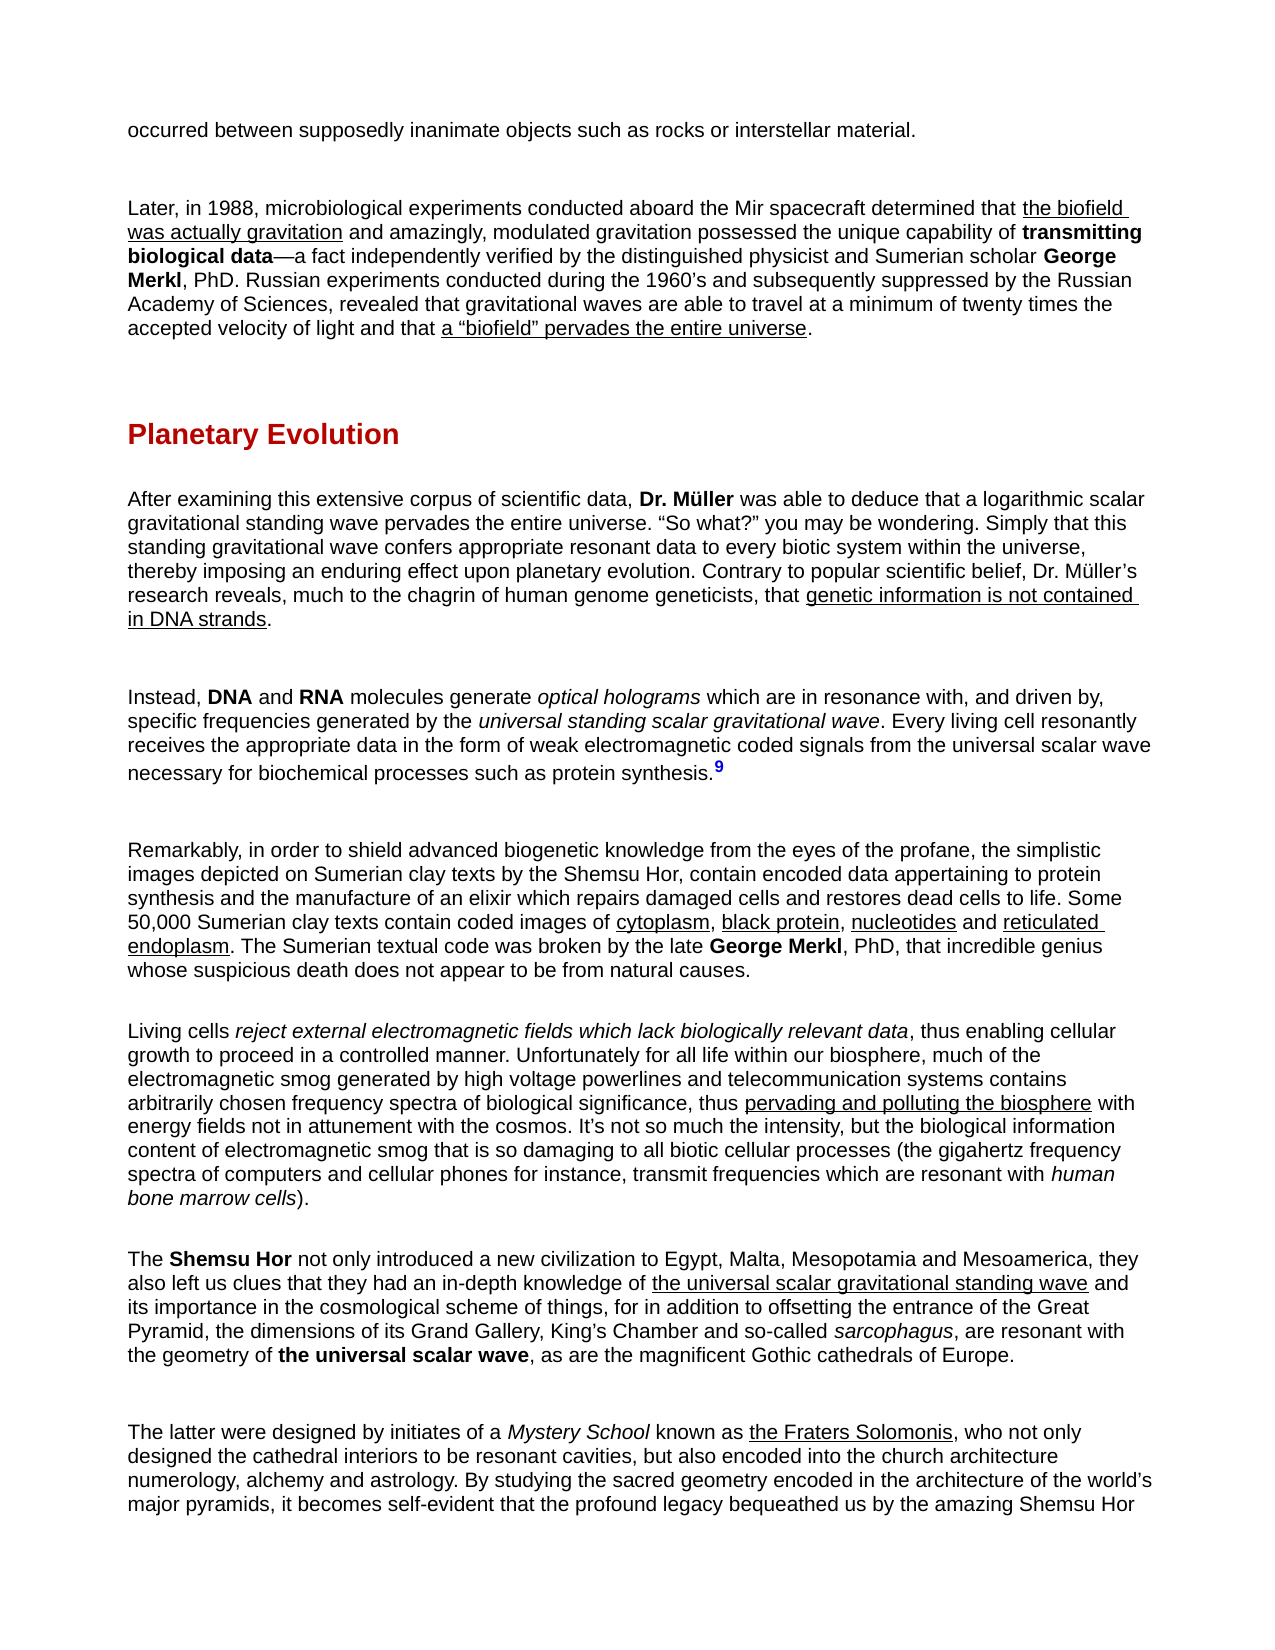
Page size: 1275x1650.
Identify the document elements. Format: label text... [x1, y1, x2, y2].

text occurred between supposedly inanimate objects such as rocks or interstellar material. [127, 118, 1154, 142]
text Planetary Evolution [127, 393, 1154, 451]
text The latter were designed by initiates of a Mystery School known as the Fraters Solomonis, who not only designed the cathedral interiors to be resonant cavities, but also encoded into the church architecture numerology, alchemy and astrology. By studying the sacred geometry encoded in the architecture of the world’s major pyramids, it becomes self-evident that the profound legacy bequeathed us by the amazing Shemsu Hor [127, 1420, 1154, 1516]
text Instead, DNA and RNA molecules generate optical holograms which are in resonance with, and driven by, specific frequencies generated by the universal standing scalar gravitational wave. Every living cell resonantly receives the appropriate data in the form of weak electromagnetic coded signals from the universal scalar wave necessary for biochemical processes such as protein synthesis.9 [127, 685, 1154, 784]
text Remarkably, in order to shield advanced biogenetic knowledge from the eyes of the profane, the simplistic images depicted on Sumerian clay texts by the Shemsu Hor, contain encoded data appertaining to protein synthesis and the manufacture of an elixir which repairs damaged cells and restores dead cells to life. Some 50,000 Sumerian clay texts contain coded images of cytoplasm, black protein, nucleotides and reticulated endoplasm. The Sumerian textual code was broken by the late George Merkl, PhD, that incredible genius whose suspicious death does not appear to be from natural causes. [127, 838, 1154, 982]
text Living cells reject external electromagnetic fields which lack biologically relevant data, thus enabling cellular growth to proceed in a controlled manner. Unfortunately for all life within our biosphere, much of the electromagnetic smog generated by high voltage powerlines and telecommunication systems contains arbitrarily chosen frequency spectra of biological significance, thus pervading and polluting the biosphere with energy fields not in attunement with the cosmos. It’s not so much the intensity, but the biological information content of electromagnetic smog that is so damaging to all biotic cellular processes (the gigahertz frequency spectra of computers and cellular phones for instance, transmit frequencies which are resonant with human bone marrow cells). [127, 994, 1154, 1210]
text The Shemsu Hor not only introduced a new civilization to Egypt, Malta, Mesopotamia and Mesoamerica, they also left us clues that they had an in-depth knowledge of the universal scalar gravitational standing wave and its importance in the cosmological scheme of things, for in addition to offsetting the entrance of the Great Pyramid, the dimensions of its Grand Gallery, King’s Chamber and so-called sarcophagus, are resonant with the geometry of the universal scalar wave, as are the magnificent Gothic cathedrals of Europe. [127, 1223, 1154, 1366]
text After examining this extensive corpus of scientific data, Dr. Müller was able to deduce that a logarithmic scalar gravitational standing wave pervades the entire universe. “So what?” you may be wondering. Simply that this standing gravitational wave confers appropriate resonant data to every biotic system within the universe, thereby imposing an enduring effect upon planetary evolution. Contrary to popular scientific belief, Dr. Müller’s research reveals, much to the chagrin of human genome geneticists, that genetic information is not contained in DNA strands. [127, 463, 1154, 631]
text Later, in 1988, microbiological experiments conducted aboard the Mir spacecraft determined that the biofield was actually gravitation and amazingly, modulated gravitation possessed the unique capability of transmitting biological data—a fact independently verified by the distinguished physicist and Sumerian scholar George Merkl, PhD. Russian experiments conducted during the 1960’s and subsequently suppressed by the Russian Academy of Sciences, revealed that gravitational waves are able to travel at a minimum of twenty times the accepted velocity of light and that a “biofield” pervades the entire universe. [127, 196, 1154, 339]
